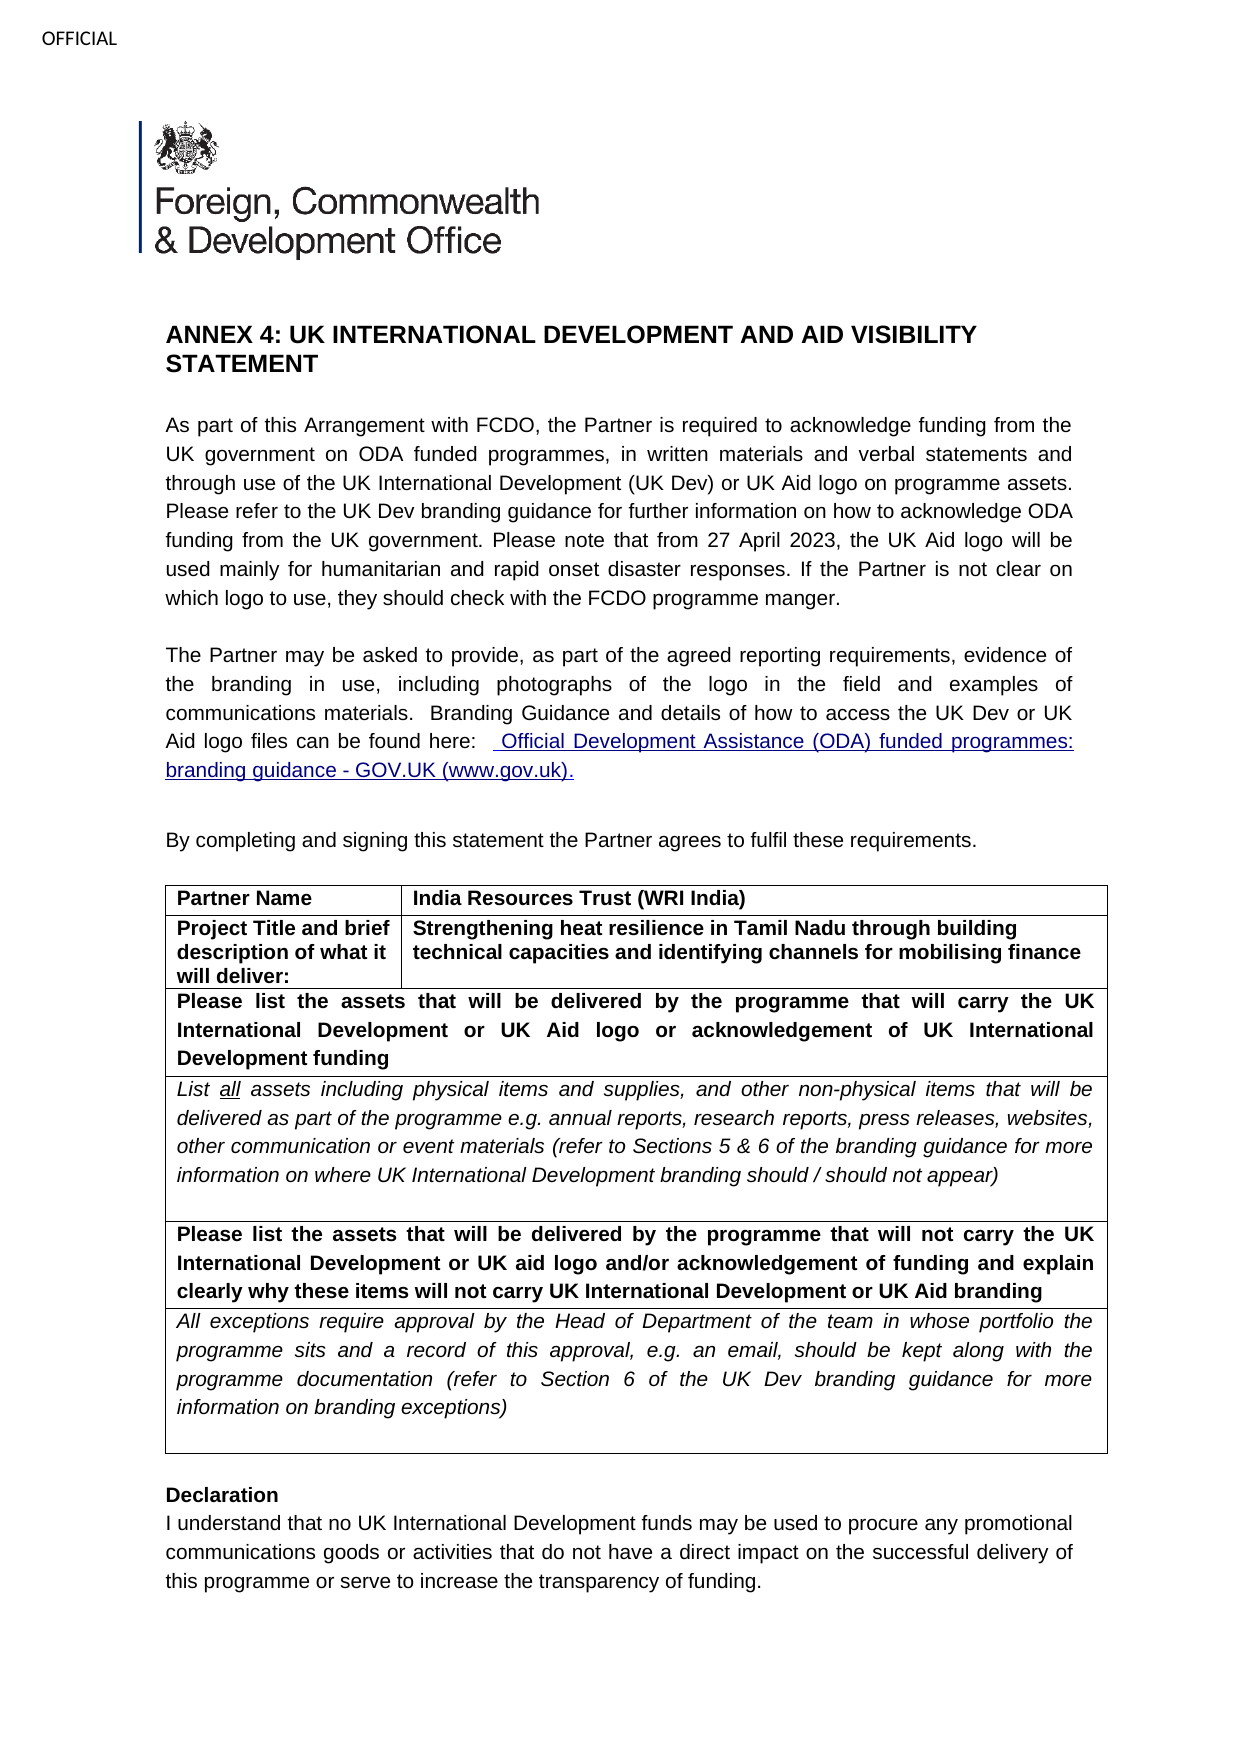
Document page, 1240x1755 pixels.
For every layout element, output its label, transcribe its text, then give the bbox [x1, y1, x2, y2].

text As part of this Arrangement with FCDO, the Partner is required to acknowledge funding from the UK government on ODA funded programmes, in written materials and verbal statements and through use of the UK International Development (UK Dev) or UK Aid logo on programme assets. Please refer to the UK Dev branding guidance for further information on how to acknowledge ODA funding from the UK government. Please note that from 27 April 2023, the UK Aid logo will be used mainly for humanitarian and rapid onset disaster responses. If the Partner is not clear on which logo to use, they should check with the FCDO programme manger. [165, 413, 1074, 609]
table_cell List all assets including physical items and supplies, and other non-physical items that will be delivered as part of the programme e.g. annual reports, research reports, press releases, websites, other communication or event materials (refer to Sections 5 & 6 of the branding guidance for more information on where UK International Development branding should / should not appear) [166, 1077, 1107, 1221]
table_cell Strengthening heat resilience in Tamil Nadu through building technical capacities and identifying channels for mobilising finance [402, 916, 1107, 988]
table_header Partner Name [166, 886, 401, 915]
table_cell All exceptions require approval by the Head of Department of the team in whose portfolio the programme sits and a record of this approval, e.g. an email, should be kept along with the programme documentation (refer to Section 6 of the UK Dev branding guidance for more information on branding exceptions) [166, 1309, 1107, 1453]
table_cell Please list the assets that will be delivered by the programme that will carry the UK International Development or UK Aid logo or acknowledgement of UK International Development funding [166, 989, 1107, 1076]
table_header India Resources Trust (WRI India) [402, 886, 1107, 915]
table_cell Please list the assets that will be delivered by the programme that will not carry the UK International Development or UK aid logo and/or acknowledgement of funding and explain clearly why these items will not carry UK International Development or UK Aid branding [166, 1222, 1107, 1308]
table_cell Project Title and brief description of what it will deliver: [166, 916, 401, 988]
text By completing and signing this statement the Partner agrees to fulfil these requirements. [165, 827, 1074, 851]
text Declaration I understand that no UK International Development funds may be used to procure any promotional communications goods or activities that do not have a direct impact on the successful delivery of this programme or serve to increase the transparency of funding. [165, 1482, 1074, 1593]
subtitle ANNEX 4: UK INTERNATIONAL DEVELOPMENT AND AID VISIBILITY STATEMENT [165, 320, 1074, 378]
text The Partner may be asked to provide, as part of the agreed reporting requirements, evidence of the branding in use, including photographs of the logo in the field and examples of communications materials. Branding Guidance and details of how to access the UK Dev or UK Aid logo files can be found here: Official Development Assistance (ODA) funded programmes: branding guidance - GOV.UK (www.gov.uk). [165, 643, 1074, 782]
